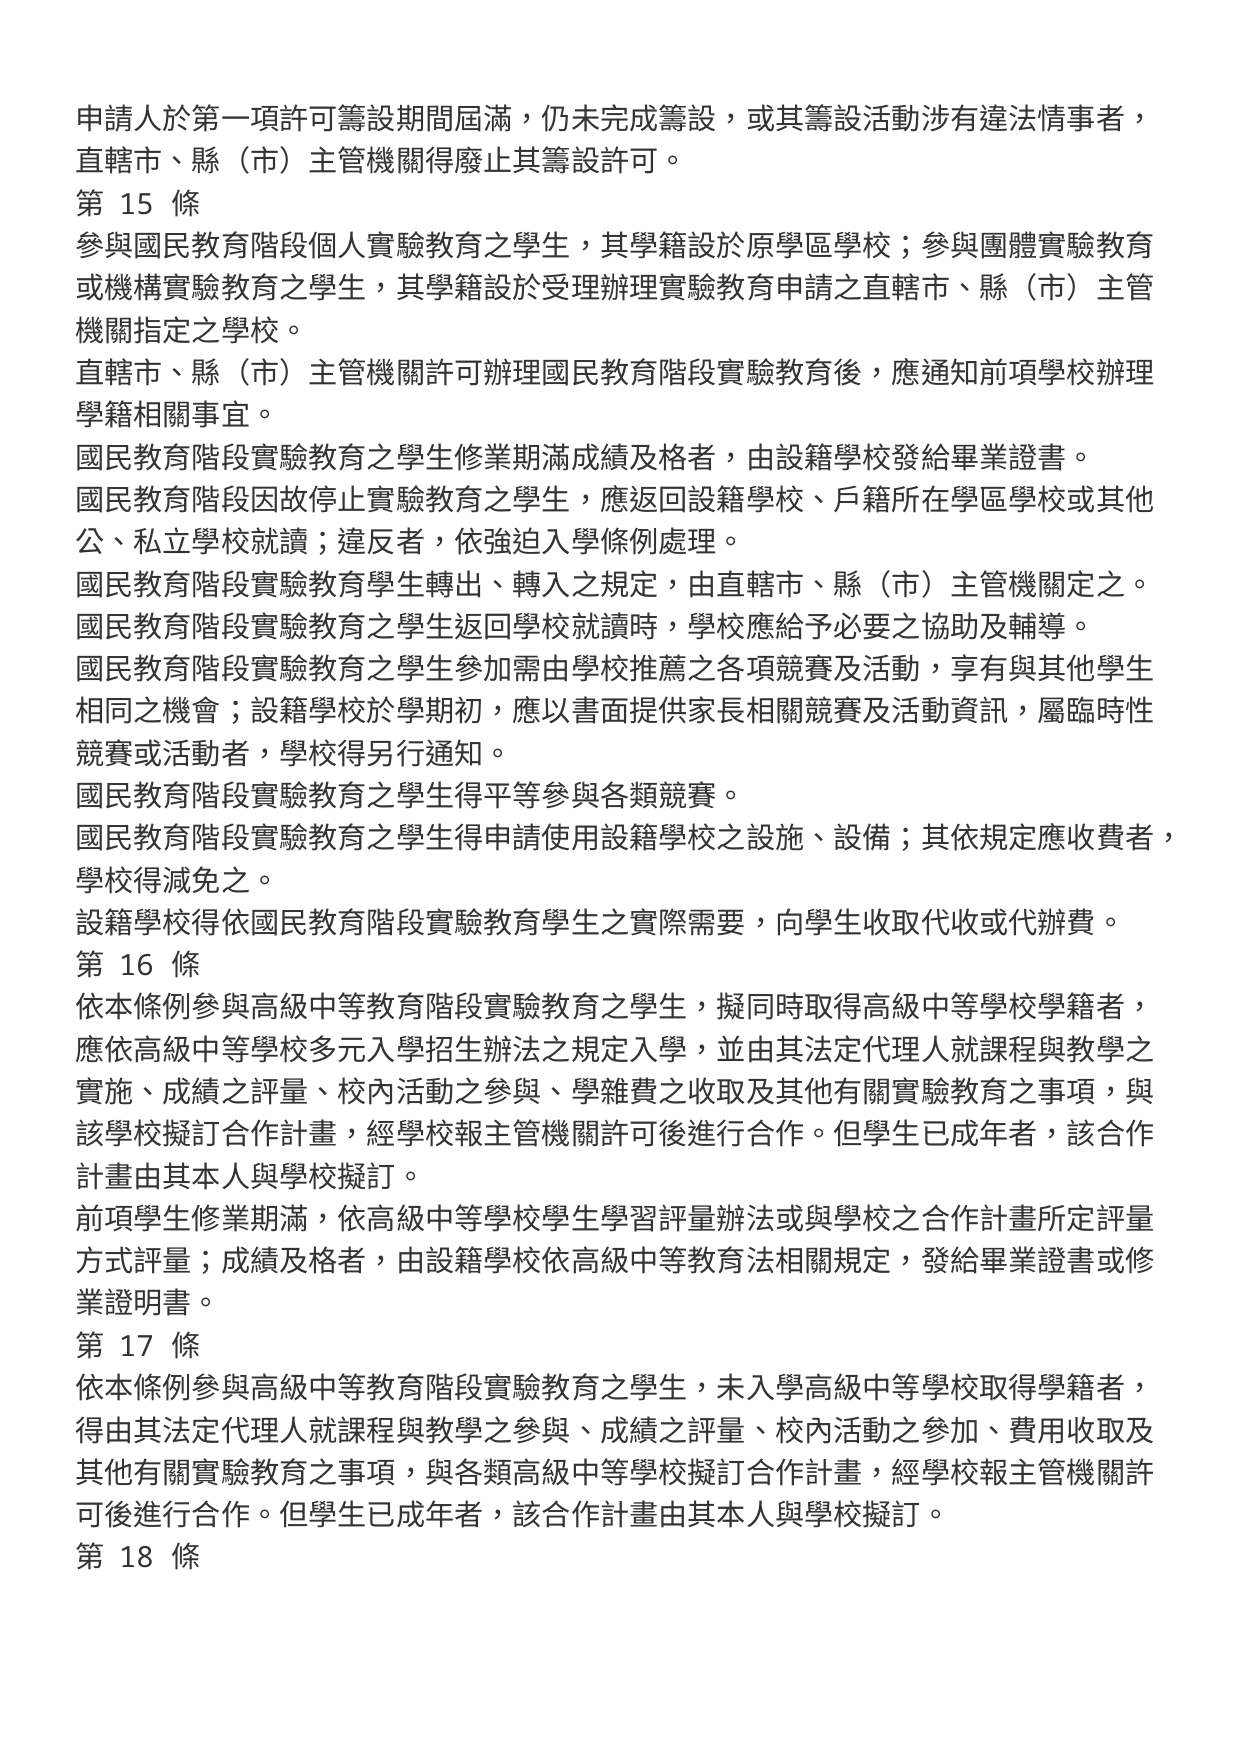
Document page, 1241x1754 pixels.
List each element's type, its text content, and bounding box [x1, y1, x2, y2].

text 第 17 條 [75, 1322, 1165, 1365]
text 第 15 條 [75, 180, 1165, 223]
text 直轄市、縣（市）主管機關許可辦理國民教育階段實驗教育後，應通知前項學校辦理學籍相關事宜。 [75, 349, 1165, 434]
text 依本條例參與高級中等教育階段實驗教育之學生，擬同時取得高級中等學校學籍者，應依高級中等學校多元入學招生辦法之規定入學，並由其法定代理人就課程與教學之實施、成績之評量、校內活動之參與、學雜費之收取及其他有關實驗教育之事項，與該學校擬訂合作計畫，經學校報主管機關許可後進行合作。但學生已成年者，該合作計畫由其本人與學校擬訂。 [75, 984, 1165, 1196]
text 依本條例參與高級中等教育階段實驗教育之學生，未入學高級中等學校取得學籍者，得由其法定代理人就課程與教學之參與、成績之評量、校內活動之參加、費用收取及其他有關實驗教育之事項，與各類高級中等學校擬訂合作計畫，經學校報主管機關許可後進行合作。但學生已成年者，該合作計畫由其本人與學校擬訂。 [75, 1365, 1165, 1534]
text 申請人於第一項許可籌設期間屆滿，仍未完成籌設，或其籌設活動涉有違法情事者，直轄市、縣（市）主管機關得廢止其籌設許可。 [75, 96, 1165, 180]
text 第 18 條 [75, 1534, 1165, 1576]
text 國民教育階段實驗教育之學生修業期滿成績及格者，由設籍學校發給畢業證書。 [75, 434, 1165, 476]
text 國民教育階段實驗教育之學生得平等參與各類競賽。 [75, 772, 1165, 815]
text 國民教育階段實驗教育之學生參加需由學校推薦之各項競賽及活動，享有與其他學生相同之機會；設籍學校於學期初，應以書面提供家長相關競賽及活動資訊，屬臨時性競賽或活動者，學校得另行通知。 [75, 646, 1165, 772]
text 國民教育階段因故停止實驗教育之學生，應返回設籍學校、戶籍所在學區學校或其他公、私立學校就讀；違反者，依強迫入學條例處理。 [75, 476, 1165, 561]
text 前項學生修業期滿，依高級中等學校學生學習評量辦法或與學校之合作計畫所定評量方式評量；成績及格者，由設籍學校依高級中等教育法相關規定，發給畢業證書或修業證明書。 [75, 1196, 1165, 1322]
text 設籍學校得依國民教育階段實驗教育學生之實際需要，向學生收取代收或代辦費。 [75, 899, 1165, 942]
text 國民教育階段實驗教育學生轉出、轉入之規定，由直轄市、縣（市）主管機關定之。 [75, 561, 1165, 603]
text 第 16 條 [75, 942, 1165, 984]
text 參與國民教育階段個人實驗教育之學生，其學籍設於原學區學校；參與團體實驗教育或機構實驗教育之學生，其學籍設於受理辦理實驗教育申請之直轄市、縣（市）主管機關指定之學校。 [75, 223, 1165, 349]
text 國民教育階段實驗教育之學生得申請使用設籍學校之設施、設備；其依規定應收費者，學校得減免之。 [75, 815, 1165, 899]
text 國民教育階段實驗教育之學生返回學校就讀時，學校應給予必要之協助及輔導。 [75, 603, 1165, 646]
